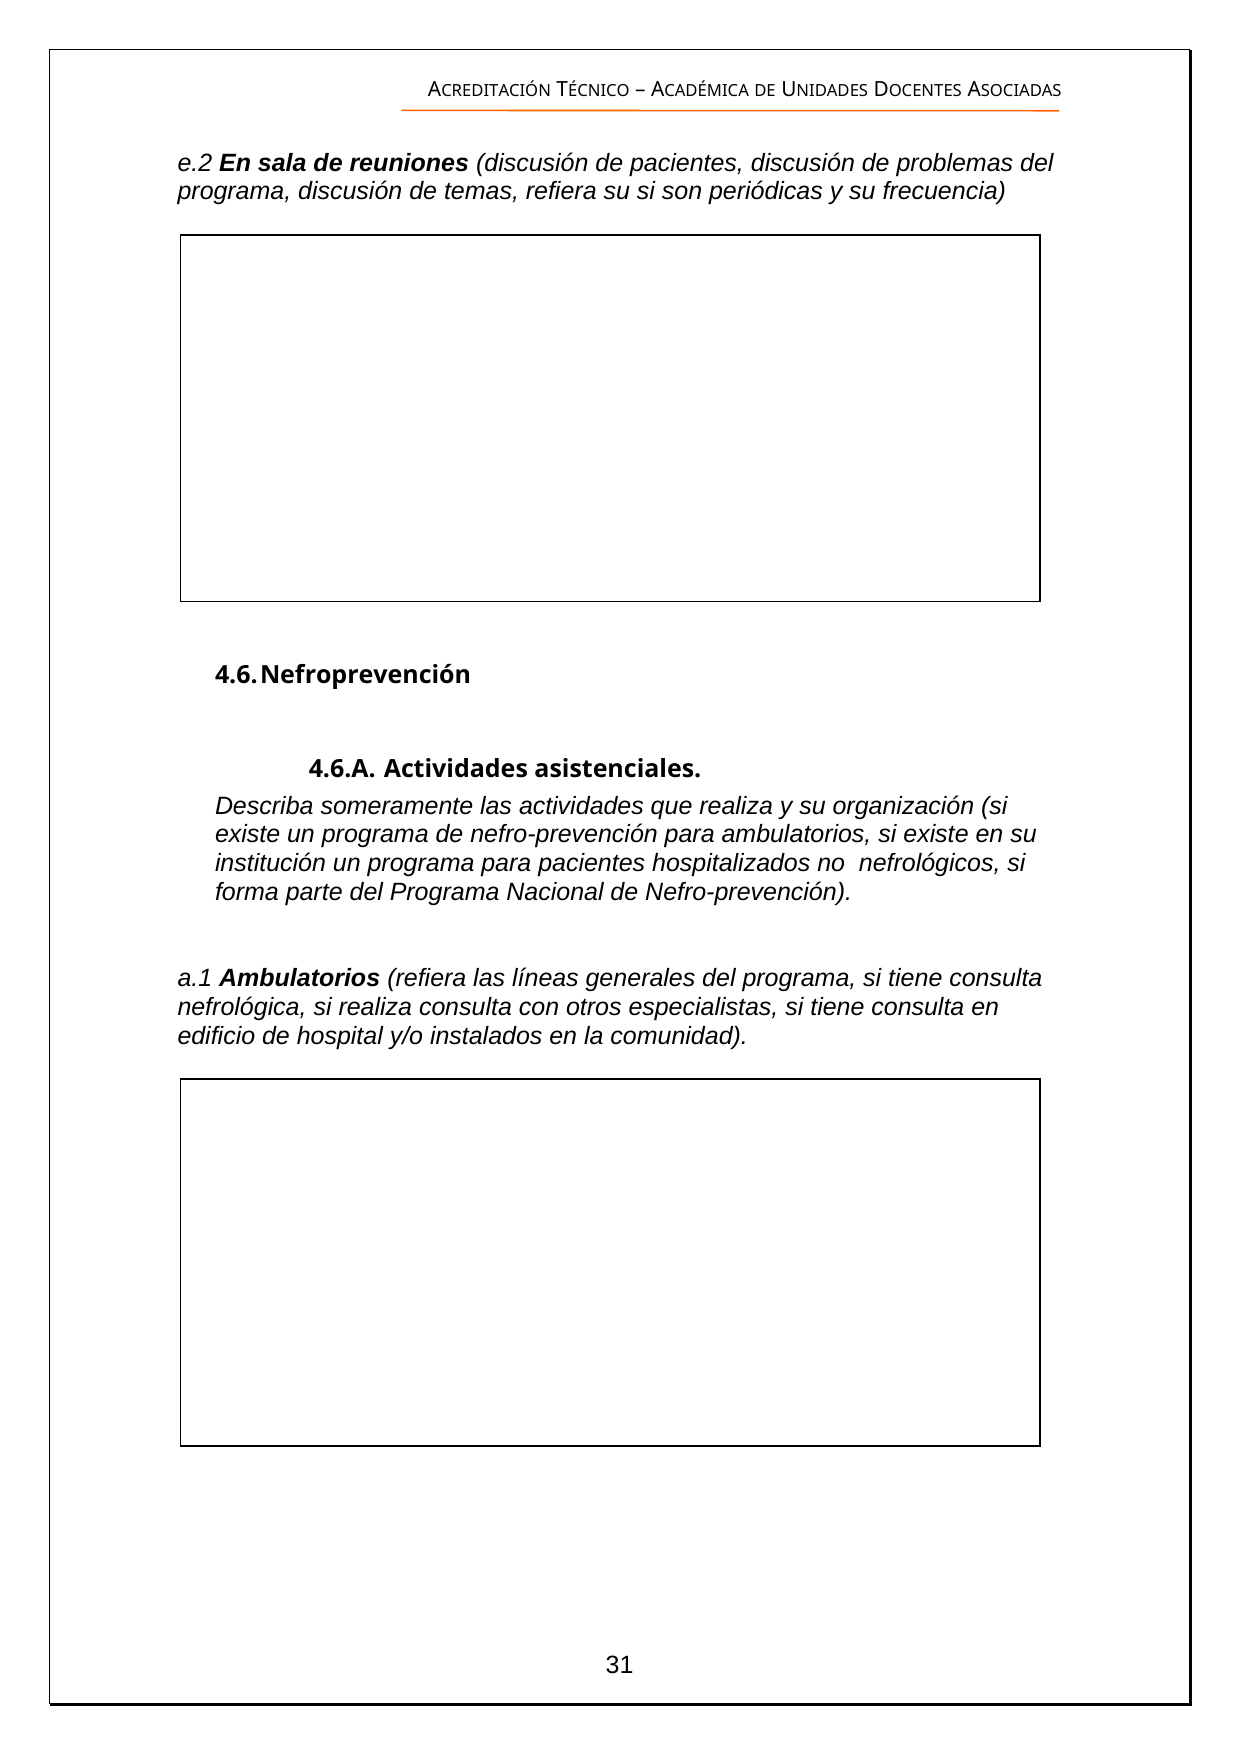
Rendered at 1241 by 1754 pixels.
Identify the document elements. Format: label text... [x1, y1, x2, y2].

text e.2 En sala de reuniones (discusión de pacientes, discusión de problemas del programa, discusión de temas, refiera su si son periódicas y su frecuencia) [177, 148, 1061, 205]
text a.1 Ambulatorios (refiera las líneas generales del programa, si tiene consulta nefrológica, si realiza consulta con otros especialistas, si tiene consulta en edificio de hospital y/o instalados en la comunidad). [177, 963, 1061, 1049]
subtitle Actividades asistenciales. [308, 750, 1061, 784]
subtitle Nefroprevención [215, 656, 1061, 690]
text Describa someramente las actividades que realiza y su organización (si existe un programa de nefro-prevención para ambulatorios, si existe en su institución un programa para pacientes hospitalizados no nefrológicos, si forma parte del Programa Nacional de Nefro-prevención). [215, 791, 1061, 906]
